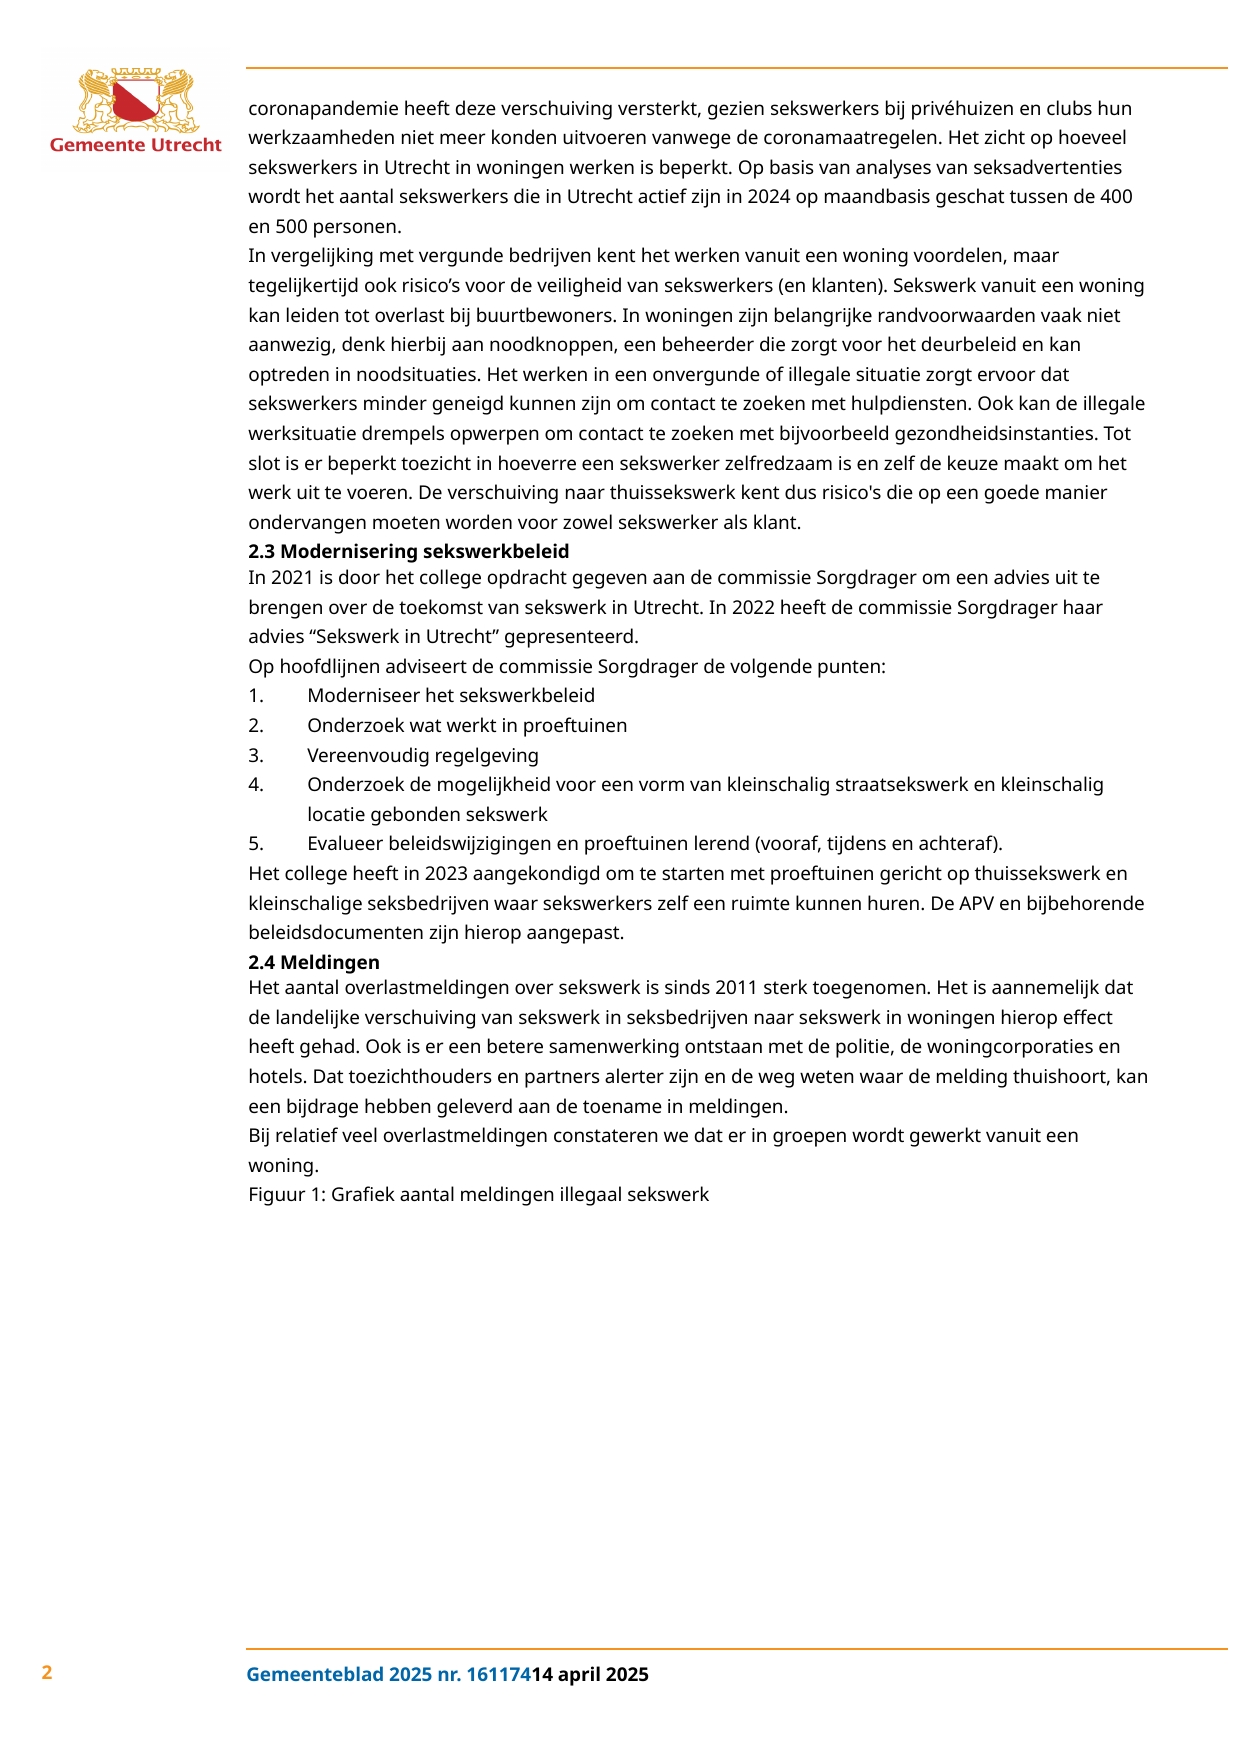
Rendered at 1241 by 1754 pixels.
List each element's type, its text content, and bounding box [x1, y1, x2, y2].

text 2.4 Meldingen [248, 949, 1152, 974]
text In 2021 is door het college opdracht gegeven aan de commissie Sorgdrager om een advies uit te brengen over de toekomst van sekswerk in Utrecht. In 2022 heeft de commissie Sorgdrager haar advies “Sekswerk in Utrecht” gepresenteerd. [248, 564, 1152, 649]
list Evalueer beleidswijzigingen en proeftuinen lerend (vooraf, tijdens en achteraf). [248, 831, 1152, 856]
text Het college heeft in 2023 aangekondigd om te starten met proeftuinen gericht op thuissekswerk en kleinschalige seksbedrijven waar sekswerkers zelf een ruimte kunnen huren. De APV en bijbehorende beleidsdocumenten zijn hierop aangepast. [248, 860, 1152, 945]
list Onderzoek wat werkt in proeftuinen [248, 712, 1152, 738]
text Figuur 1: Grafiek aantal meldingen illegaal sekswerk [248, 1182, 1152, 1207]
list Moderniseer het sekswerkbeleid [248, 683, 1152, 708]
list Onderzoek de mogelijkheid voor een vorm van kleinschalig straatsekswerk en kleinschalig locatie gebonden sekswerk [248, 771, 1152, 827]
text coronapandemie heeft deze verschuiving versterkt, gezien sekswerkers bij privéhuizen en clubs hun werkzaamheden niet meer konden uitvoeren vanwege de coronamaatregelen. Het zicht op hoeveel sekswerkers in Utrecht in woningen werken is beperkt. Op basis van analyses van seksadvertenties wordt het aantal sekswerkers die in Utrecht actief zijn in 2024 op maandbasis geschat tussen de 400 en 500 personen. [248, 95, 1152, 239]
text Bij relatief veel overlastmeldingen constateren we dat er in groepen wordt gewerkt vanuit een woning. [248, 1122, 1152, 1178]
picture [41, 47, 231, 172]
text Op hoofdlijnen adviseert de commissie Sorgdrager de volgende punten: [248, 653, 1152, 679]
text 2.3 Modernisering sekswerkbeleid [248, 538, 1152, 564]
text Het aantal overlastmeldingen over sekswerk is sinds 2011 sterk toegenomen. Het is aannemelijk dat de landelijke verschuiving van sekswerk in seksbedrijven naar sekswerk in woningen hierop effect heeft gehad. Ook is er een betere samenwerking ontstaan met de politie, de woningcorporaties en hotels. Dat toezichthouders en partners alerter zijn en de weg weten waar de melding thuishoort, kan een bijdrage hebben geleverd aan de toename in meldingen. [248, 974, 1152, 1119]
text In vergelijking met vergunde bedrijven kent het werken vanuit een woning voordelen, maar tegelijkertijd ook risico’s voor de veiligheid van sekswerkers (en klanten). Sekswerk vanuit een woning kan leiden tot overlast bij buurtbewoners. In woningen zijn belangrijke randvoorwaarden vaak niet aanwezig, denk hierbij aan noodknoppen, een beheerder die zorgt voor het deurbeleid en kan optreden in noodsituaties. Het werken in een onvergunde of illegale situatie zorgt ervoor dat sekswerkers minder geneigd kunnen zijn om contact te zoeken met hulpdiensten. Ook kan de illegale werksituatie drempels opwerpen om contact te zoeken met bijvoorbeeld gezondheidsinstanties. Tot slot is er beperkt toezicht in hoeverre een sekswerker zelfredzaam is en zelf de keuze maakt om het werk uit te voeren. De verschuiving naar thuissekswerk kent dus risico's die op een goede manier ondervangen moeten worden voor zowel sekswerker als klant. [248, 243, 1152, 535]
list Vereenvoudig regelgeving [248, 742, 1152, 767]
